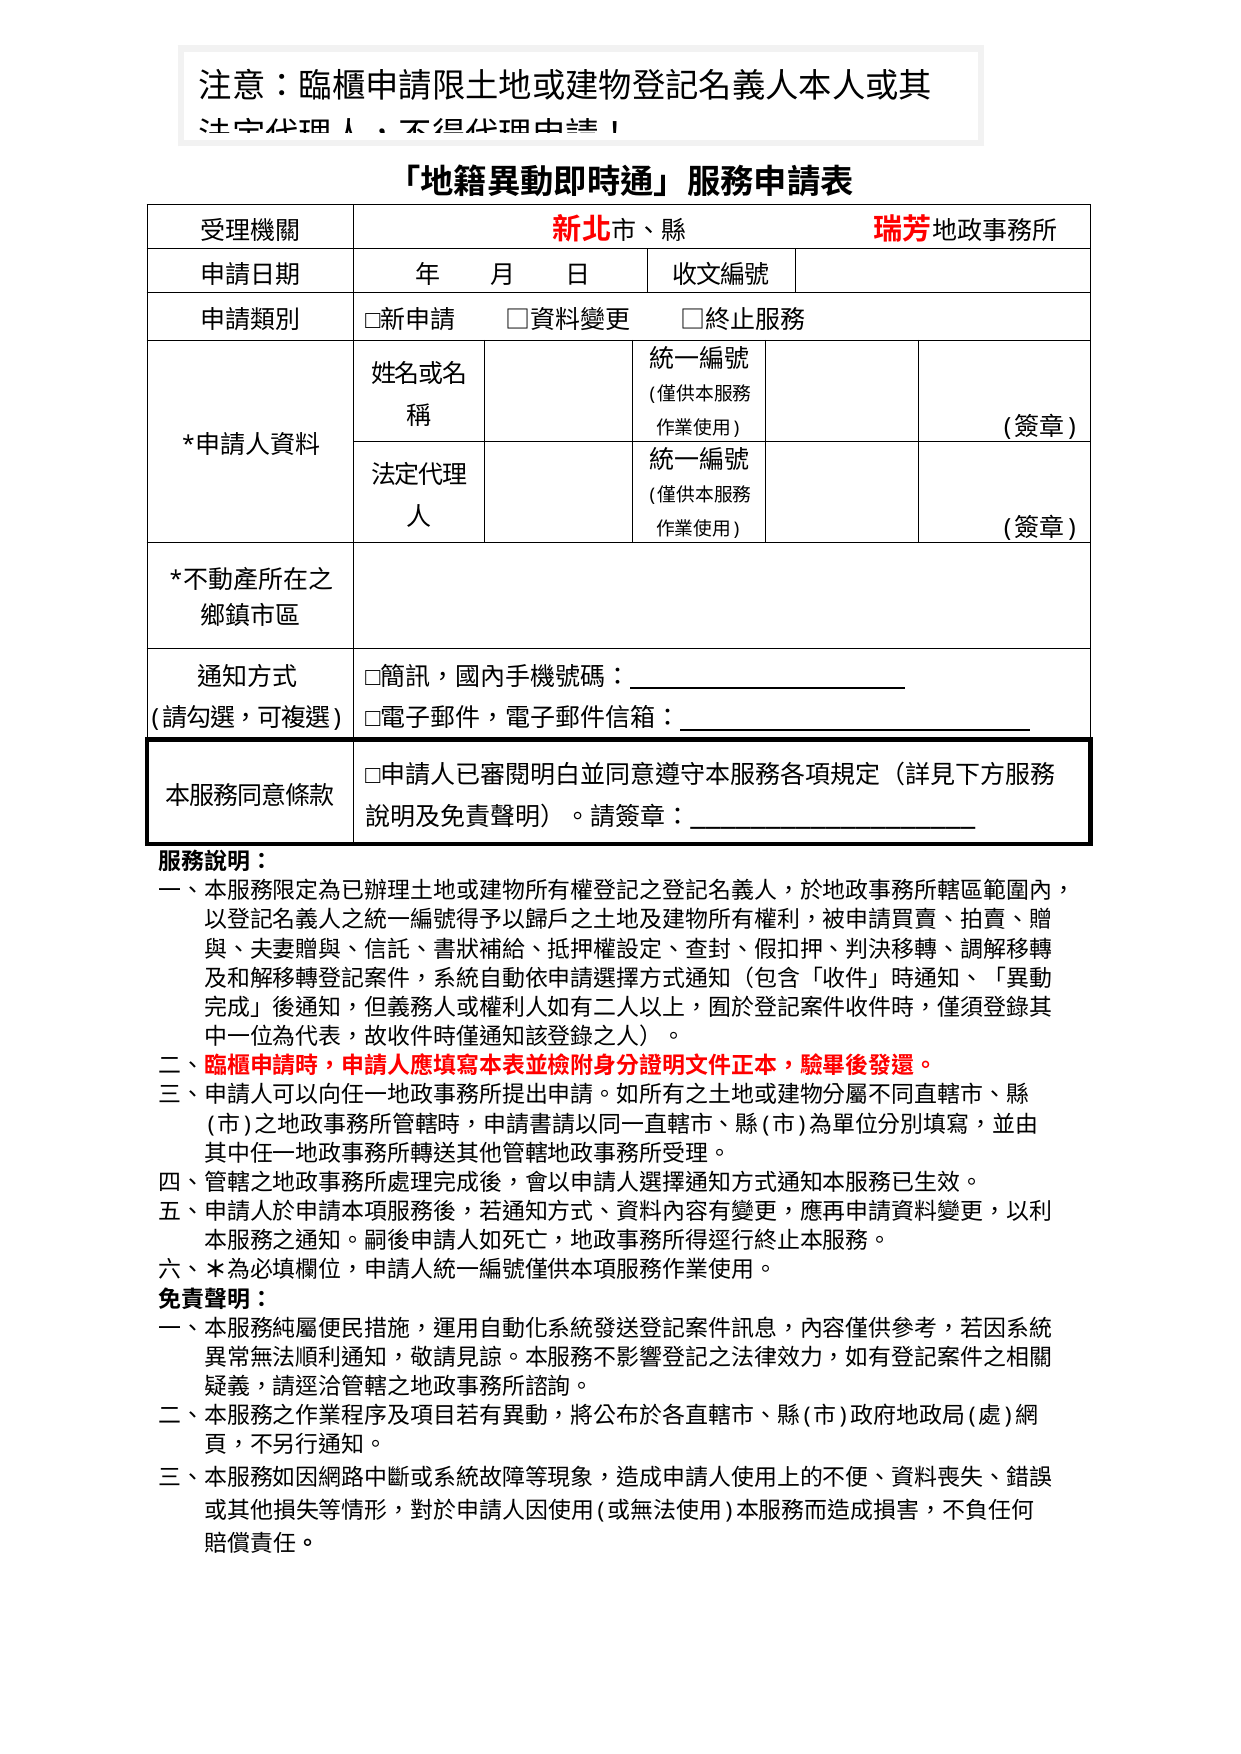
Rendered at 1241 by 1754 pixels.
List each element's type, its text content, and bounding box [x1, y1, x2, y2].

table_cell 申請類別 [148, 293, 353, 340]
text 五、申請人於申請本項服務後，若通知方式、資料內容有變更，應再申請資料變更，以利本服務之通知。嗣後申請人如死亡，地政事務所得逕行終止本服務。 [158, 1196, 1053, 1254]
table_cell 收文編號 [648, 249, 795, 292]
table_cell □簡訊，國內手機號碼： □電子郵件，電子郵件信箱： [354, 649, 1090, 737]
text 三、本服務如因網路中斷或系統故障等現象，造成申請人使用上的不便、資料喪失、錯誤或其他損失等情形，對於申請人因使用(或無法使用)本服務而造成損害，不負任何賠償責任。 [158, 1459, 1053, 1558]
text 四、管轄之地政事務所處理完成後，會以申請人選擇通知方式通知本服務已生效。 [158, 1167, 1053, 1196]
table_cell 申請日期 [148, 249, 353, 292]
table_cell *不動產所在之鄉鎮市區 [148, 543, 353, 648]
table_cell □新申請 □資料變更 □終止服務 [354, 293, 1090, 340]
table_cell [766, 442, 918, 542]
text 二、臨櫃申請時，申請人應填寫本表並檢附身分證明文件正本，驗畢後發還。 [158, 1050, 1053, 1079]
text 二、本服務之作業程序及項目若有異動，將公布於各直轄市、縣(市)政府地政局(處)網頁，不另行通知。 [158, 1400, 1053, 1459]
table_cell 通知方式 (請勾選，可複選) [148, 649, 353, 737]
table_cell [796, 249, 1090, 292]
table_cell [766, 341, 918, 441]
text 三、申請人可以向任一地政事務所提出申請。如所有之土地或建物分屬不同直轄市、縣(市)之地政事務所管轄時，申請書請以同一直轄市、縣(市)為單位分別填寫，並由其中任一地政事務所轉送其他管轄地政事務所受理。 [158, 1079, 1053, 1167]
text 六、＊為必填欄位，申請人統一編號僅供本項服務作業使用。 [158, 1254, 1053, 1284]
table_cell 本服務同意條款 [149, 742, 353, 842]
text 「地籍異動即時通」服務申請表 [184, 52, 978, 140]
text 服務說明： [158, 846, 1053, 875]
table_cell [485, 341, 632, 441]
table_header 受理機關 [148, 205, 353, 248]
text 注意：臨櫃申請限土地或建物登記名義人本人或其法定代理人，不得代理申請！ [199, 59, 963, 133]
text 一、本服務限定為已辦理土地或建物所有權登記之登記名義人，於地政事務所轄區範圍內，以登記名義人之統一編號得予以歸戶之土地及建物所有權利，被申請買賣、拍賣、贈與、夫妻贈與、信託、書狀補給、抵押權設定、查封、假扣押、判決移轉、調解移轉及和解移轉登記案件，系統自動依申請選擇方式通知（包含「收件」時通知、「異動完成」後通知，但義務人或權利人如有二人以上，囿於登記案件收件時，僅須登錄其中一位為代表，故收件時僅通知該登錄之人）。 [158, 875, 1053, 1050]
table_cell 年 月 日 [354, 249, 647, 292]
table_cell 統一編號 (僅供本服務作業使用) [633, 341, 765, 441]
text 「地籍異動即時通」服務申請表 [187, 150, 1053, 204]
table_cell □申請人已審閱明白並同意遵守本服務各項規定（詳見下方服務說明及免責聲明）。請簽章：___________________ [354, 742, 1088, 842]
table_cell *申請人資料 [148, 341, 353, 542]
table_cell [485, 442, 632, 542]
table_cell (簽章) [919, 341, 1090, 441]
table_cell 統一編號 (僅供本服務作業使用) [633, 442, 765, 542]
table_cell 法定代理人 [354, 442, 484, 542]
table_cell [354, 543, 1090, 648]
text 免責聲明： [158, 1284, 1053, 1313]
table_cell 姓名或名稱 [354, 341, 484, 441]
text 一、本服務純屬便民措施，運用自動化系統發送登記案件訊息，內容僅供參考，若因系統異常無法順利通知，敬請見諒。本服務不影響登記之法律效力，如有登記案件之相關疑義，請逕洽管轄之地政事務所諮詢。 [158, 1313, 1053, 1400]
table_cell (簽章) [919, 442, 1090, 542]
table_header 新北市、縣 瑞芳地政事務所 [354, 205, 1090, 248]
